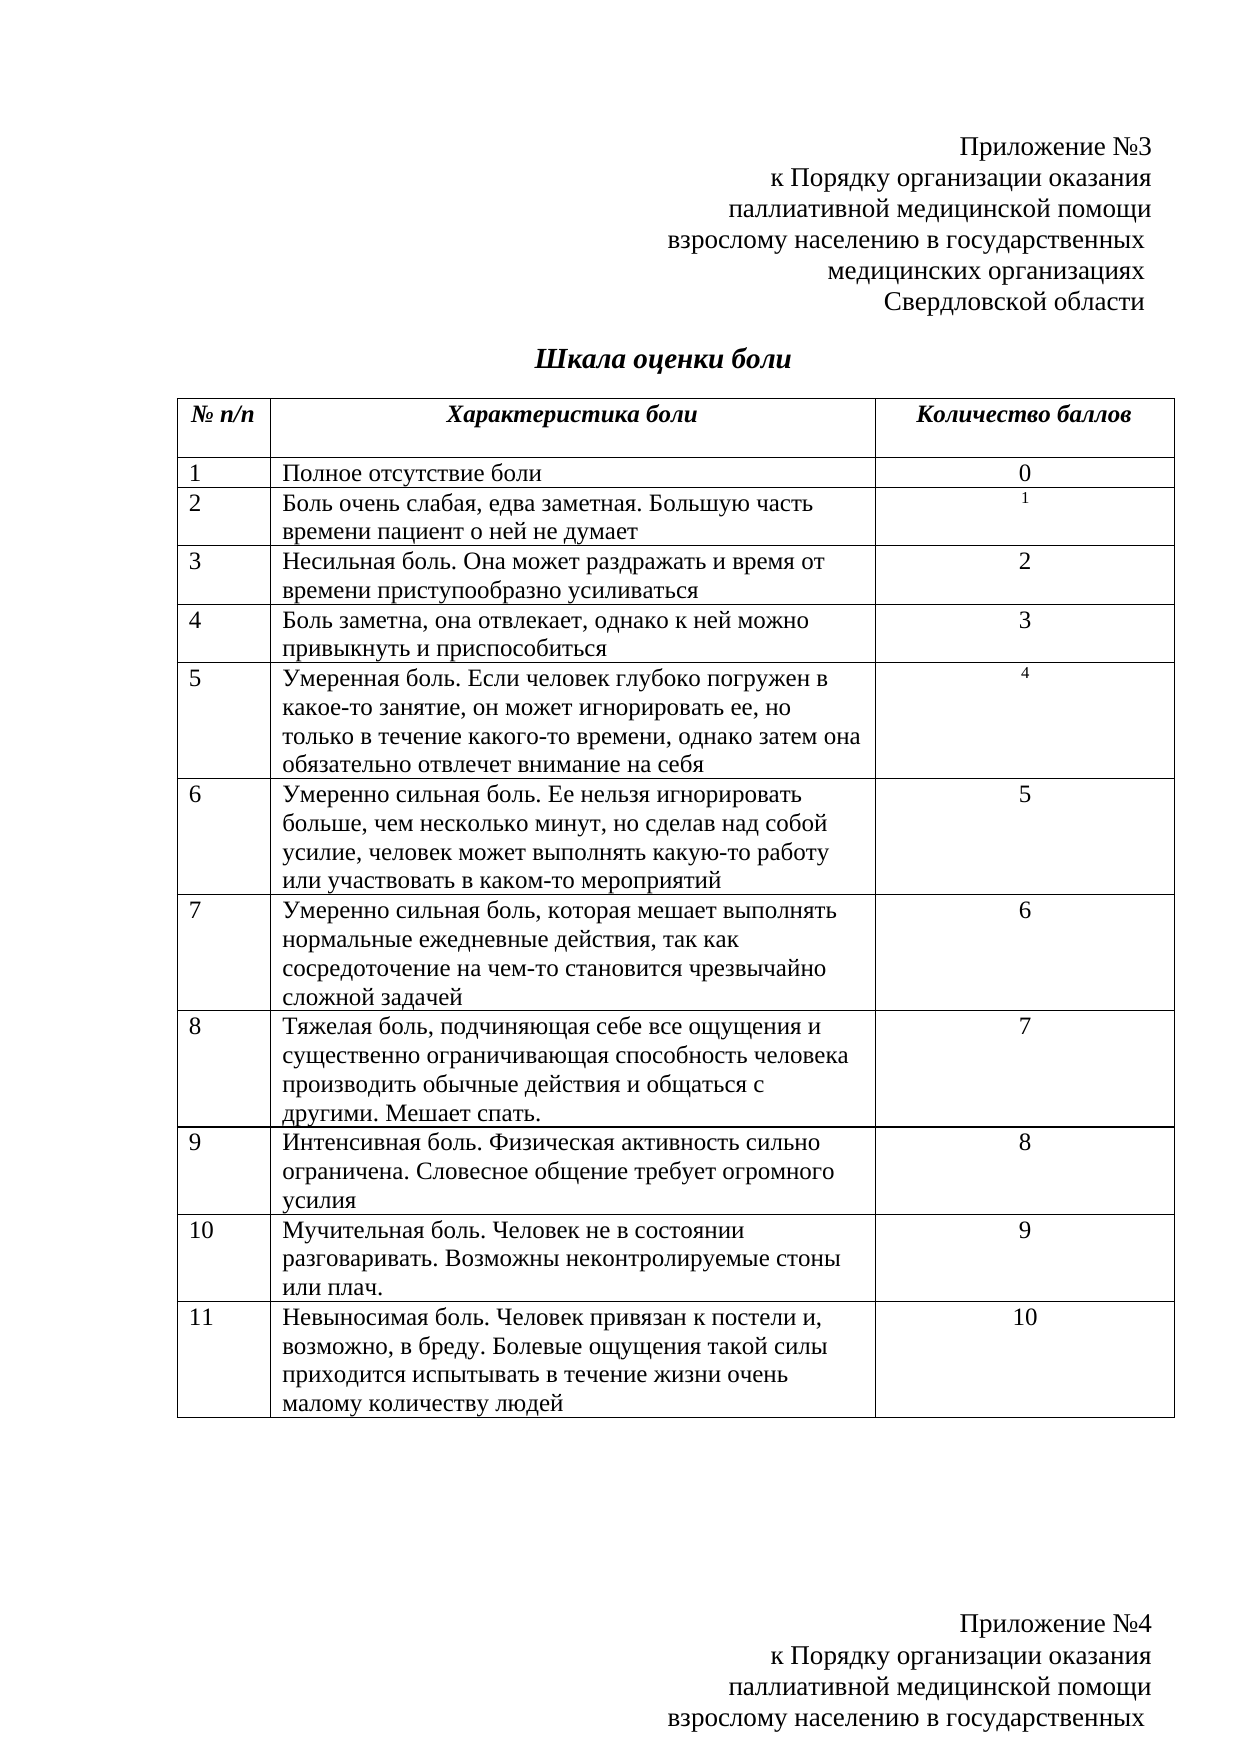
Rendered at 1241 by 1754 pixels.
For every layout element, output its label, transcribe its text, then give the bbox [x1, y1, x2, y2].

text к Порядку организации оказания [177, 1639, 1152, 1670]
table_cell 6 [178, 779, 270, 894]
text Приложение №4 [177, 1608, 1152, 1639]
table_cell 3 [876, 605, 1174, 662]
table_cell 8 [178, 1011, 270, 1126]
table_cell 2 [876, 546, 1174, 604]
table_cell 9 [876, 1215, 1174, 1301]
table_cell 1 [876, 488, 1174, 545]
text взрослому населению в государственных [177, 223, 1152, 254]
table_cell Полное отсутствие боли [271, 458, 875, 487]
text Шкала оценки боли [177, 341, 1152, 374]
table_cell Боль заметна, она отвлекает, однако к ней можно привыкнуть и приспособиться [271, 605, 875, 662]
table_cell Боль очень слабая, едва заметная. Большую часть времени пациент о ней не думает [271, 488, 875, 545]
table_cell 10 [876, 1302, 1174, 1417]
text медицинских организациях [177, 254, 1152, 286]
table_cell 7 [876, 1011, 1174, 1126]
table_cell Умеренно сильная боль, которая мешает выполнять нормальные ежедневные действия, так как сосредоточение на чем-то становится чрезвычайно сложной задачей [271, 895, 875, 1010]
text паллиативной медицинской помощи [177, 1670, 1152, 1701]
text взрослому населению в государственных [177, 1701, 1152, 1732]
table_cell 2 [178, 488, 270, 545]
text Приложение №3 [177, 130, 1152, 161]
table_cell 5 [178, 663, 270, 778]
table_cell 1 [178, 458, 270, 487]
text к Порядку организации оказания [177, 161, 1152, 192]
table_cell 4 [178, 605, 270, 662]
table_cell Умеренная боль. Если человек глубоко погружен в какое-то занятие, он может игнорировать ее, но только в течение какого-то времени, однако затем она обязательно отвлечет внимание на себя [271, 663, 875, 778]
table_cell 8 [876, 1128, 1174, 1214]
text Свердловской области [177, 286, 1152, 317]
table_header Характеристика боли [271, 399, 875, 457]
table_cell Мучительная боль. Человек не в состоянии разговаривать. Возможны неконтролируемые стоны или плач. [271, 1215, 875, 1301]
table_cell Невыносимая боль. Человек привязан к постели и, возможно, в бреду. Болевые ощущения такой силы приходится испытывать в течение жизни очень малому количеству людей [271, 1302, 875, 1417]
table_cell 11 [178, 1302, 270, 1417]
table_header Количество баллов [876, 399, 1174, 457]
table_cell 5 [876, 779, 1174, 894]
table_cell Несильная боль. Она может раздражать и время от времени приступообразно усиливаться [271, 546, 875, 604]
text паллиативной медицинской помощи [177, 192, 1152, 223]
table_cell Умеренно сильная боль. Ее нельзя игнорировать больше, чем несколько минут, но сделав над собой усилие, человек может выполнять какую-то работу или участвовать в каком-то мероприятий [271, 779, 875, 894]
table_cell 3 [178, 546, 270, 604]
table_cell 10 [178, 1215, 270, 1301]
table_cell 6 [876, 895, 1174, 1010]
table_header № п/п [178, 399, 270, 457]
table_cell Тяжелая боль, подчиняющая себе все ощущения и существенно ограничивающая способность человека производить обычные действия и общаться с другими. Мешает спать. [271, 1011, 875, 1126]
table_cell 9 [178, 1128, 270, 1214]
table_cell Интенсивная боль. Физическая активность сильно ограничена. Словесное общение требует огромного усилия [271, 1128, 875, 1214]
table_cell 4 [876, 663, 1174, 778]
table_cell 0 [876, 458, 1174, 487]
table_cell 7 [178, 895, 270, 1010]
